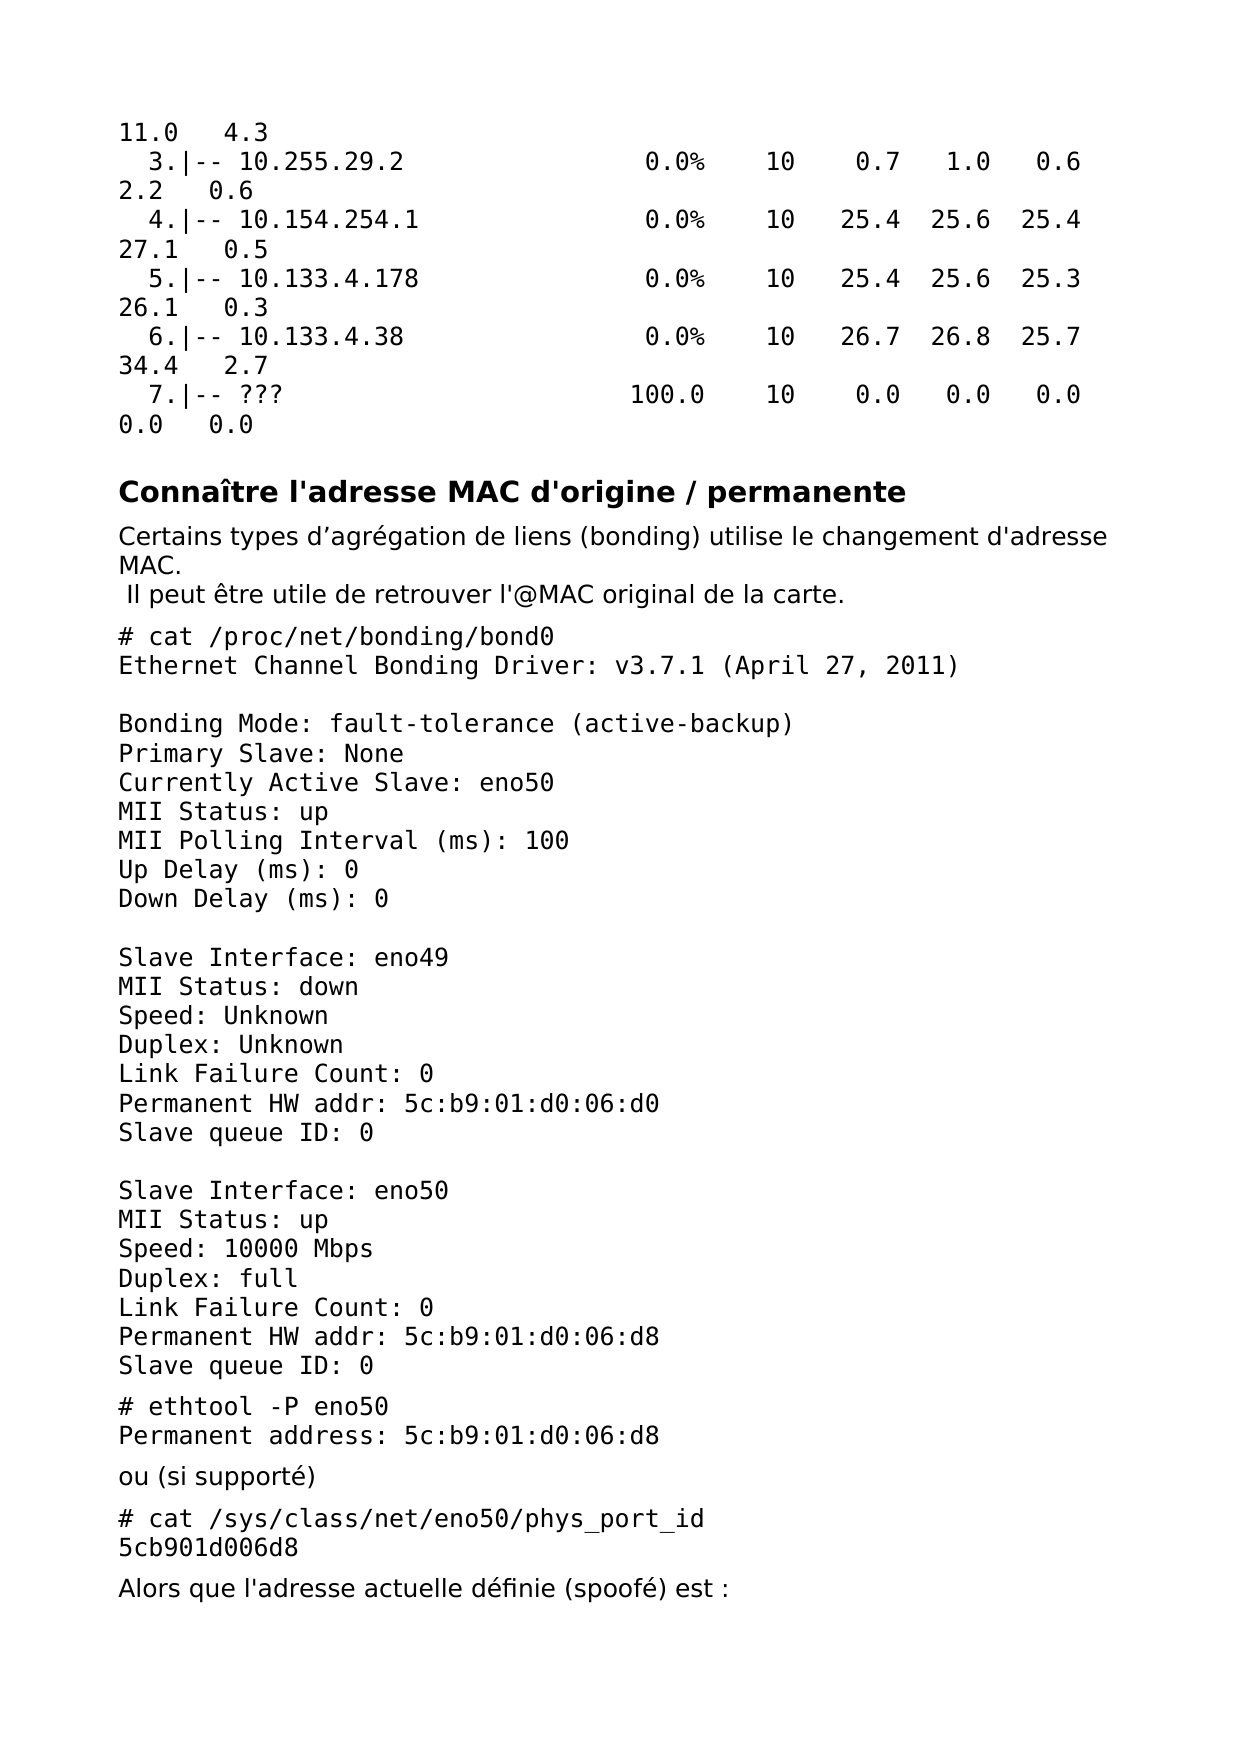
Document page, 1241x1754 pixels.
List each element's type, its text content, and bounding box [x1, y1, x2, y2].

subtitle Connaître l'adresse MAC d'origine / permanente [118, 476, 1122, 510]
text 11.0 4.3 3.|-- 10.255.29.2 0.0% 10 0.7 1.0 0.6 2.2 0.6 4.|-- 10.154.254.1 0.0% 10 25.4 25.6 25.4 27.1 0.5 5.|-- 10.133.4.178 0.0% 10 25.4 25.6 25.3 26.1 0.3 6.|-- 10.133.4.38 0.0% 10 26.7 26.8 25.7 34.4 2.7 7.|-- ??? 100.0 10 0.0 0.0 0.0 0.0 0.0 [118, 118, 1122, 439]
text # cat /sys/class/net/eno50/phys_port_id 5cb901d006d8 [118, 1504, 1122, 1562]
text # ethtool -P eno50 Permanent address: 5c:b9:01:d0:06:d8 [118, 1392, 1122, 1451]
text Certains types d’agrégation de liens (bonding) utilise le changement d'adresse MAC. Il peut être utile de retrouver l'@MAC original de la carte. [118, 522, 1122, 610]
text ou (si supporté) [118, 1462, 1122, 1492]
text # cat /proc/net/bonding/bond0 Ethernet Channel Bonding Driver: v3.7.1 (April 27, 2011) Bonding Mode: fault-tolerance (active-backup) Primary Slave: None Currently Active Slave: eno50 MII Status: up MII Polling Interval (ms): 100 Up Delay (ms): 0 Down Delay (ms): 0 Slave Interface: eno49 MII Status: down Speed: Unknown Duplex: Unknown Link Failure Count: 0 Permanent HW addr: 5c:b9:01:d0:06:d0 Slave queue ID: 0 Slave Interface: eno50 MII Status: up Speed: 10000 Mbps Duplex: full Link Failure Count: 0 Permanent HW addr: 5c:b9:01:d0:06:d8 Slave queue ID: 0 [118, 622, 1122, 1381]
text Alors que l'adresse actuelle définie (spoofé) est : [118, 1574, 1122, 1603]
